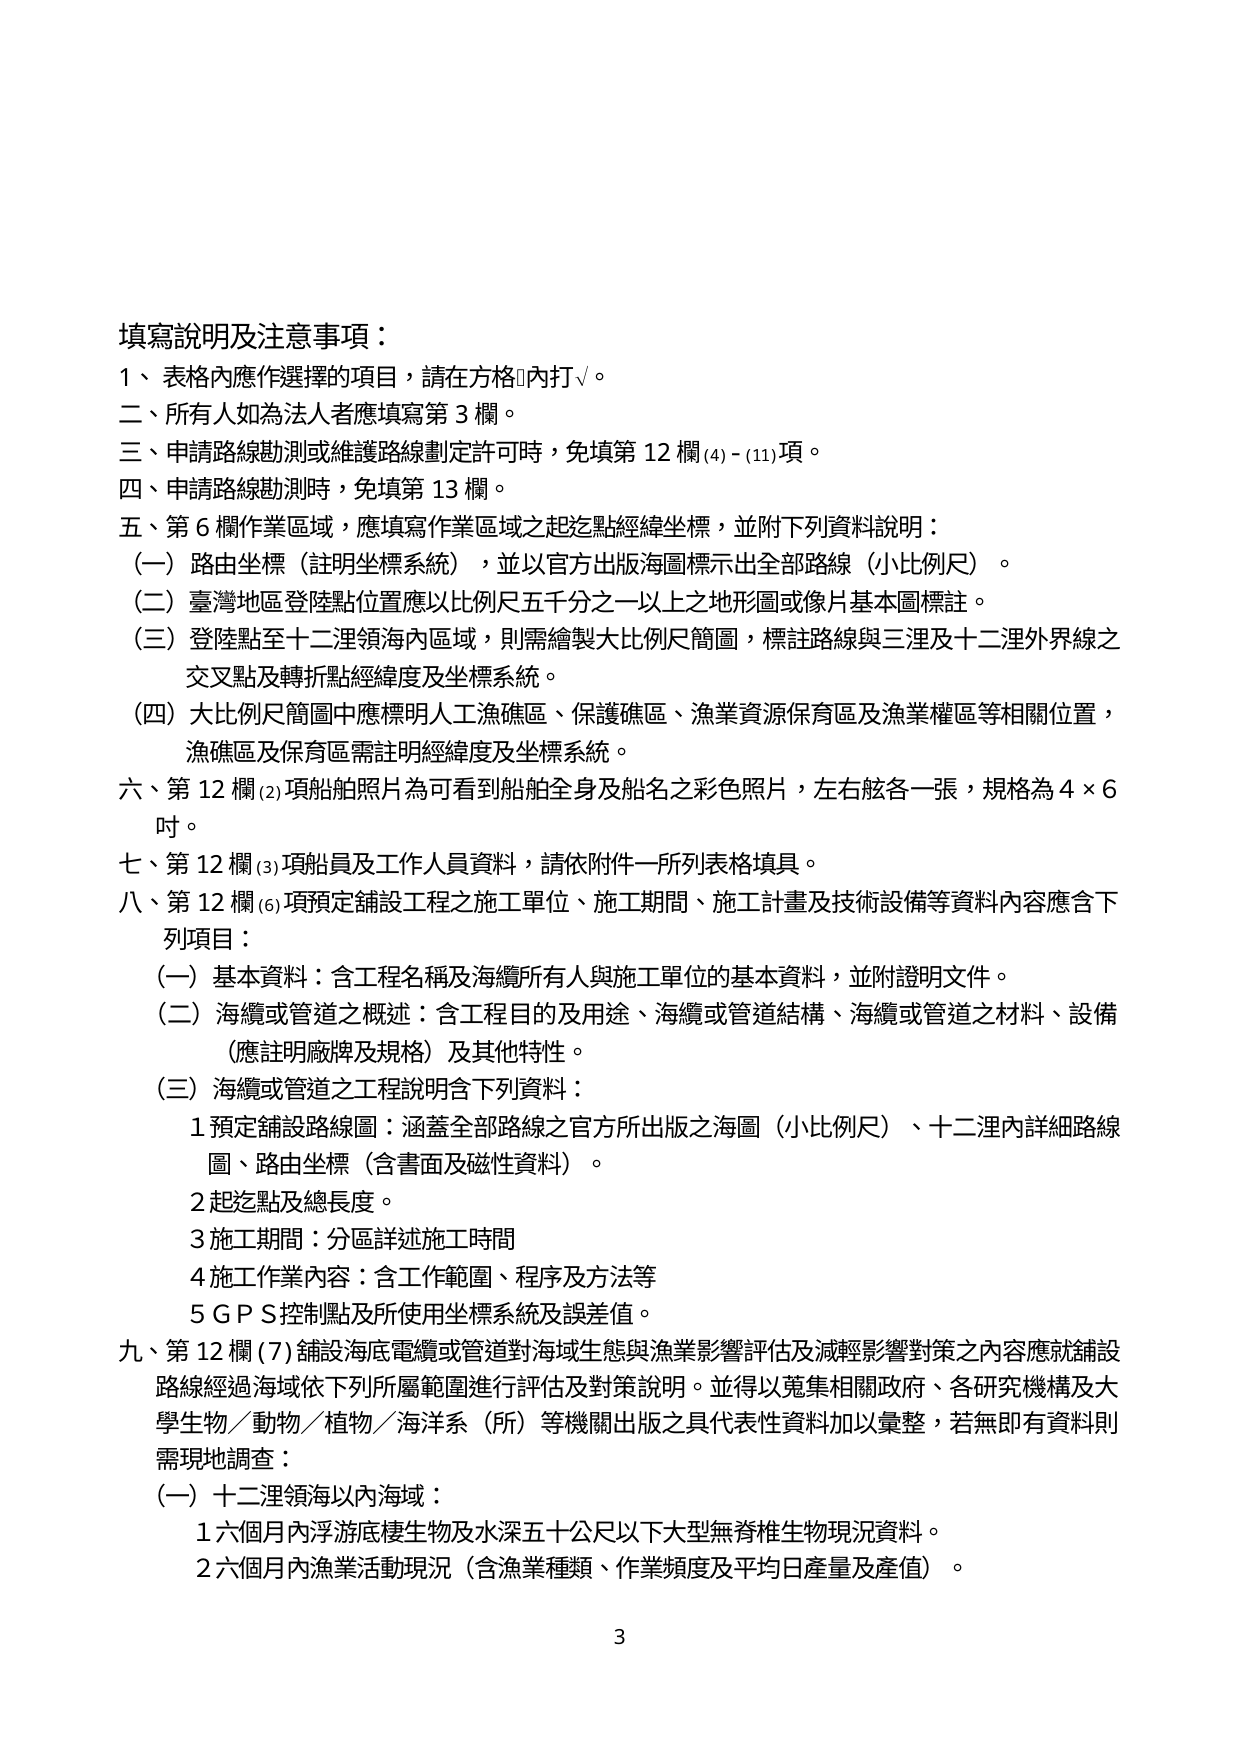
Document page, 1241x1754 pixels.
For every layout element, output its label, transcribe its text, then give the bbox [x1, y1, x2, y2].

text 九、第12欄(7)舖設海底電纜或管道對海域生態與漁業影響評估及減輕影響對策之內容應就舖設路線經過海域依下列所屬範圍進行評估及對策說明。並得以蒐集相關政府、各研究機構及大學生物／動物／植物／海洋系（所）等機關出版之具代表性資料加以彙整，若無即有資料則需現地調查： [118, 1331, 1122, 1476]
list 表格內應作選擇的項目，請在方格內打。 [118, 356, 1122, 393]
text １預定舖設路線圖：涵蓋全部路線之官方所出版之海圖（小比例尺）、十二浬內詳細路線圖、路由坐標（含書面及磁性資料）。 [185, 1106, 1122, 1181]
text 六、第12欄(2)項船舶照片為可看到船舶全身及船名之彩色照片，左右舷各一張，規格為４×６吋。 [118, 768, 1122, 843]
text 五、第6欄作業區域，應填寫作業區域之起迄點經緯坐標，並附下列資料說明： [118, 506, 1122, 543]
text （三）登陸點至十二浬領海內區域，則需繪製大比例尺簡圖，標註路線與三浬及十二浬外界線之交叉點及轉折點經緯度及坐標系統。 [118, 618, 1122, 693]
text ５ＧＰＳ控制點及所使用坐標系統及誤差值。 [185, 1293, 1122, 1331]
text 二、所有人如為法人者應填寫第3欄。 [118, 393, 1122, 431]
text 填寫說明及注意事項： [118, 314, 1122, 356]
text （二）海纜或管道之概述：含工程目的及用途、海纜或管道結構、海纜或管道之材料、設備（應註明廠牌及規格）及其他特性。 [118, 993, 1122, 1068]
text 三、申請路線勘測或維護路線劃定許可時，免填第12欄(4)-(11)項。 [118, 431, 1122, 468]
text 四、申請路線勘測時，免填第13欄。 [118, 468, 1122, 506]
text （四）大比例尺簡圖中應標明人工漁礁區、保護礁區、漁業資源保育區及漁業權區等相關位置，漁礁區及保育區需註明經緯度及坐標系統。 [118, 693, 1122, 768]
text ３施工期間：分區詳述施工時間 [185, 1218, 1122, 1256]
text ２六個月內漁業活動現況（含漁業種類、作業頻度及平均日產量及產值）。 [168, 1548, 1122, 1585]
text ２起迄點及總長度。 [185, 1181, 1122, 1218]
text （一）基本資料：含工程名稱及海纜所有人與施工單位的基本資料，並附證明文件。 [118, 956, 1122, 993]
text （一）十二浬領海以內海域： [118, 1476, 1122, 1512]
text １六個月內浮游底棲生物及水深五十公尺以下大型無脊椎生物現況資料。 [168, 1512, 1122, 1548]
text 八、第12欄(6)項預定舖設工程之施工單位、施工期間、施工計畫及技術設備等資料內容應含下列項目： [118, 881, 1122, 956]
text ４施工作業內容：含工作範圍、程序及方法等 [185, 1256, 1122, 1293]
text （二）臺灣地區登陸點位置應以比例尺五千分之一以上之地形圖或像片基本圖標註。 [118, 581, 1122, 618]
text （一）路由坐標（註明坐標系統），並以官方出版海圖標示出全部路線（小比例尺）。 [118, 543, 1122, 581]
text （三）海纜或管道之工程說明含下列資料： [118, 1068, 1122, 1106]
text 七、第12欄(3)項船員及工作人員資料，請依附件一所列表格填具。 [118, 843, 1122, 881]
